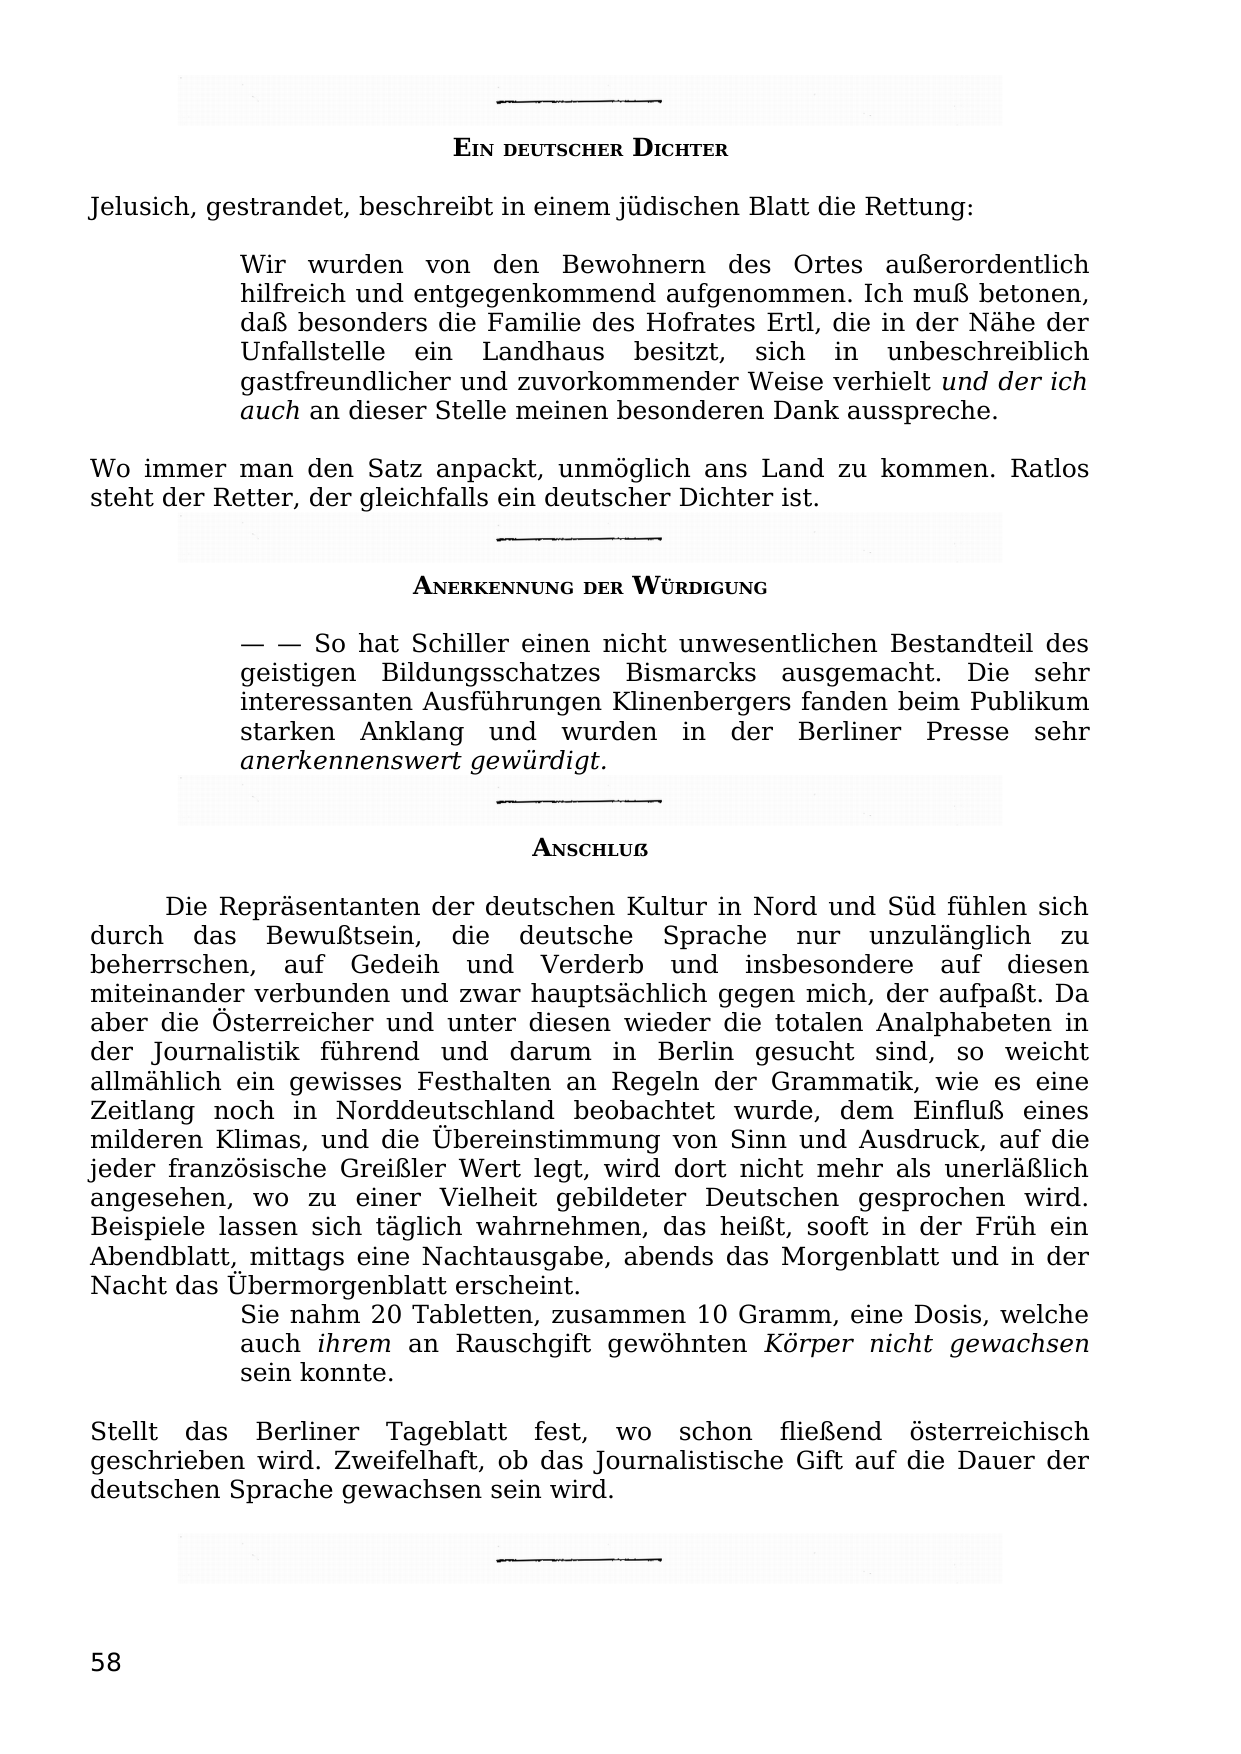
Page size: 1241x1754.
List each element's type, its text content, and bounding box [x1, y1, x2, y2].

text Wir wurden von den Bewohnern des Ortes außerordentlich hilfreich und entgegenkommend aufgenommen. Ich muß betonen, daß besonders die Familie des Hofrates Ertl, die in der Nähe der Unfallstelle ein Landhaus besitzt, sich in unbeschreiblich gastfreundlicher und zuvorkommender Weise verhielt und der ich auch an dieser Stelle meinen besonderen Dank ausspreche. [240, 250, 1091, 425]
text Anerkennung der Würdigung [90, 512, 1091, 600]
picture [177, 775, 1003, 826]
text Anschluß [90, 775, 1091, 862]
text Sie nahm 20 Tabletten, zusammen 10 Gramm, eine Dosis, welche auch ihrem an Rauschgift gewöhnten Körper nicht gewachsen sein konnte. [240, 1300, 1091, 1387]
picture [177, 512, 1003, 563]
picture [177, 1533, 1003, 1584]
text — — So hat Schiller einen nicht unwesentlichen Bestandteil des geistigen Bildungsschatzes Bismarcks ausgemacht. Die sehr interessanten Ausführungen Klinenbergers fanden beim Publikum starken Anklang und wurden in der Berliner Presse sehr anerkennenswert gewürdigt. [240, 629, 1091, 775]
text Jelusich, gestrandet, beschreibt in einem jüdischen Blatt die Rettung: [90, 192, 1091, 221]
text Ein deutscher Dichter [90, 75, 1091, 162]
text Die Repräsentanten der deutschen Kultur in Nord und Süd fühlen sich durch das Bewußtsein, die deutsche Sprache nur unzulänglich zu beherrschen, auf Gedeih und Verderb und insbesondere auf diesen miteinander verbunden und zwar hauptsächlich gegen mich, der aufpaßt. Da aber die Österreicher und unter diesen wieder die totalen Analphabeten in der Journalistik führend und darum in Berlin gesucht sind, so weicht allmählich ein gewisses Festhalten an Regeln der Grammatik, wie es eine Zeitlang noch in Norddeutschland beobachtet wurde, dem Einfluß eines milderen Klimas, und die Übereinstimmung von Sinn und Ausdruck, auf die jeder französische Greißler Wert legt, wird dort nicht mehr als unerläßlich angesehen, wo zu einer Vielheit gebildeter Deutschen gesprochen wird. Beispiele lassen sich täglich wahrnehmen, das heißt, sooft in der Früh ein Abendblatt, mittags eine Nachtausgabe, abends das Morgenblatt und in der Nacht das Übermorgenblatt erscheint. [90, 892, 1091, 1300]
picture [177, 75, 1003, 126]
text Wo immer man den Satz anpackt, unmöglich ans Land zu kommen. Ratlos steht der Retter, der gleichfalls ein deutscher Dichter ist. [90, 454, 1091, 512]
text Stellt das Berliner Tageblatt fest, wo schon fließend österreichisch geschrieben wird. Zweifelhaft, ob das Journalistische Gift auf die Dauer der deutschen Sprache gewachsen sein wird. [90, 1417, 1091, 1504]
